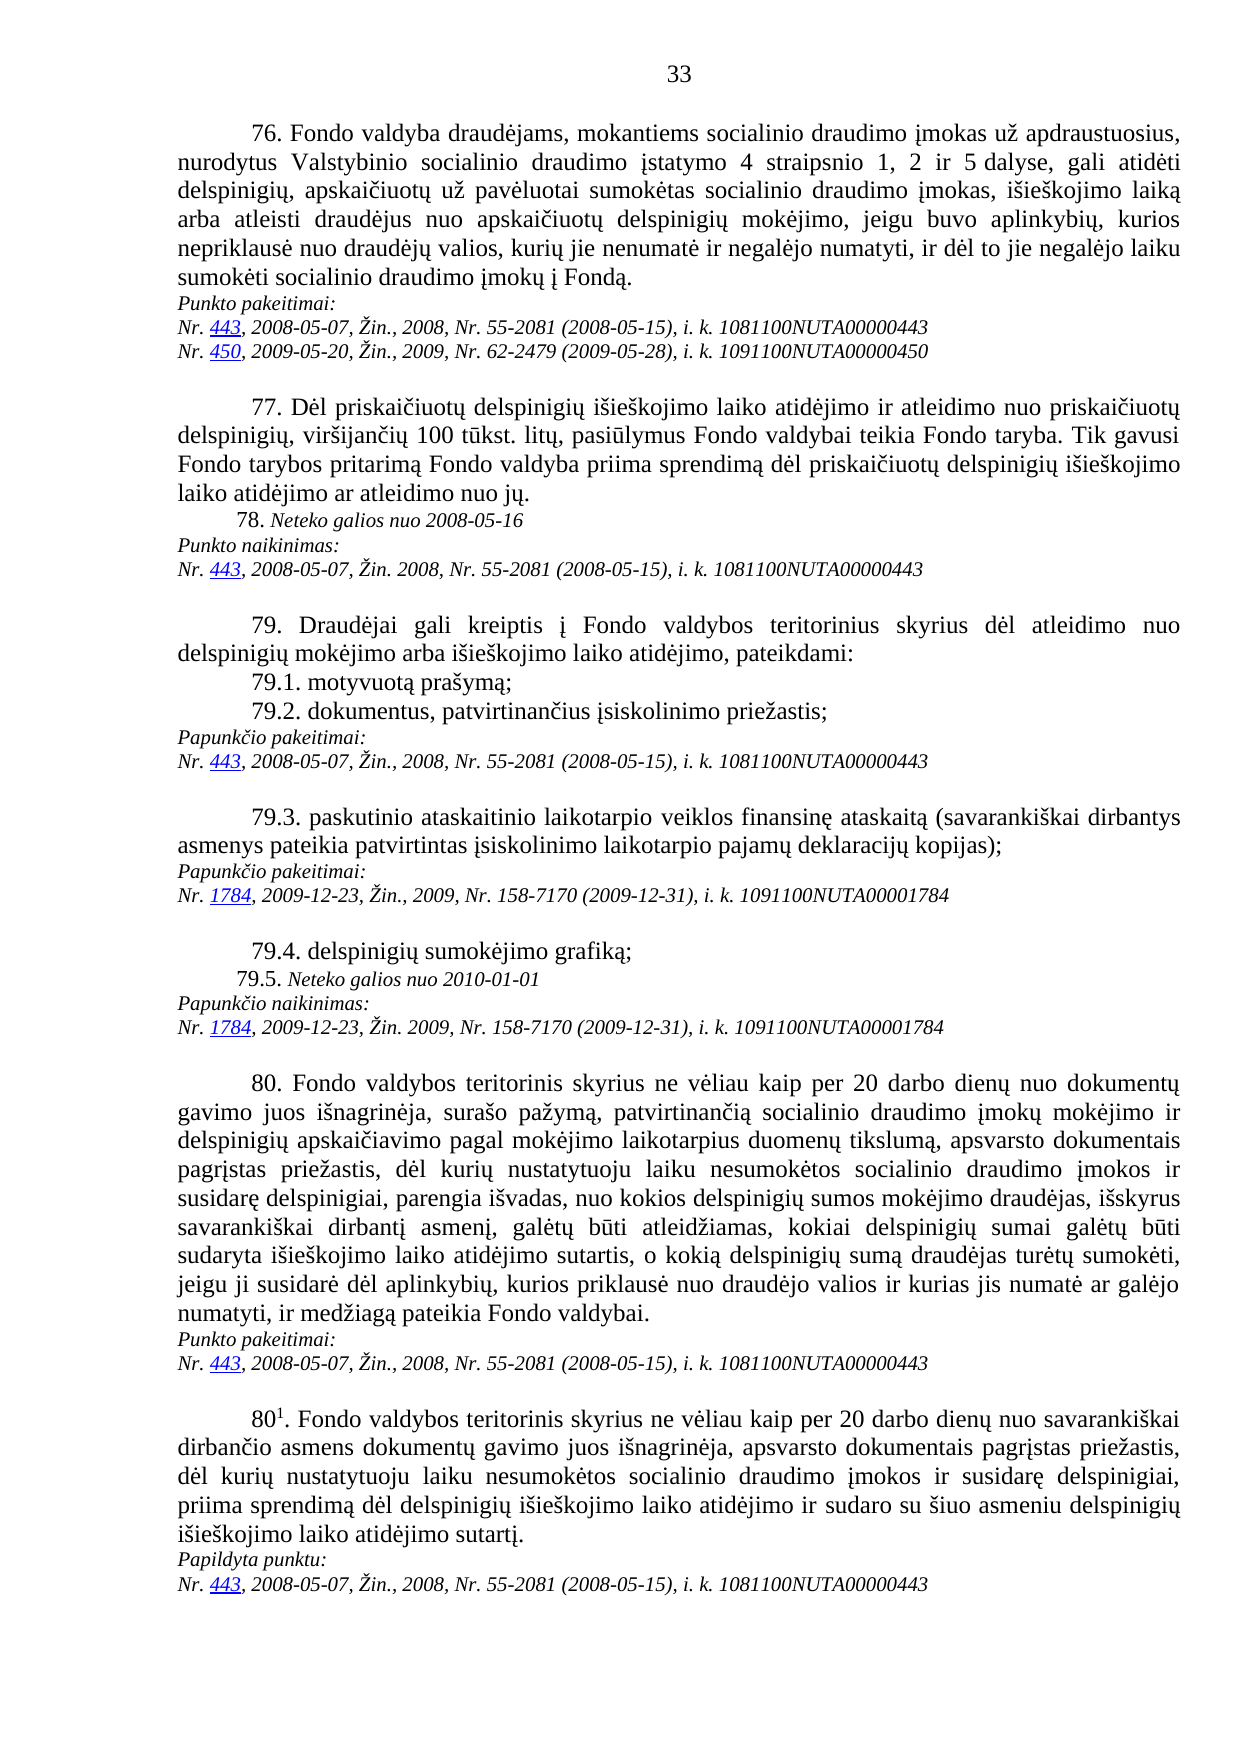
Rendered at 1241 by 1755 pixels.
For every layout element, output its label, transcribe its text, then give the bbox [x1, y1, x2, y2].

text 801. Fondo valdybos teritorinis skyrius ne vėliau kaip per 20 darbo dienų nuo savarankiškai dirbančio asmens dokumentų gavimo juos išnagrinėja, apsvarsto dokumentais pagrįstas priežastis, dėl kurių nustatytuoju laiku nesumokėtos socialinio draudimo įmokos ir susidarę delspinigiai, priima sprendimą dėl delspinigių išieškojimo laiko atidėjimo ir sudaro su šiuo asmeniu delspinigių išieškojimo laiko atidėjimo sutartį. [177, 1404, 1181, 1547]
text Nr. 1784, 2009-12-23, Žin. 2009, Nr. 158-7170 (2009-12-31), i. k. 1091100NUTA00001784 [177, 1015, 1181, 1039]
text Nr. 443, 2008-05-07, Žin., 2008, Nr. 55-2081 (2008-05-15), i. k. 1081100NUTA00000443 [177, 749, 1181, 773]
text 78. Neteko galios nuo 2008-05-16 [177, 507, 1181, 533]
text Nr. 1784, 2009-12-23, Žin., 2009, Nr. 158-7170 (2009-12-31), i. k. 1091100NUTA00001784 [177, 883, 1181, 907]
text Nr. 443, 2008-05-07, Žin. 2008, Nr. 55-2081 (2008-05-15), i. k. 1081100NUTA00000443 [177, 557, 1181, 581]
text Punkto pakeitimai: [177, 1327, 1181, 1351]
text Papildyta punktu: [177, 1547, 1181, 1571]
text 79.4. delspinigių sumokėjimo grafiką; [177, 936, 1181, 965]
text Punkto naikinimas: [177, 533, 1181, 557]
text 80. Fondo valdybos teritorinis skyrius ne vėliau kaip per 20 darbo dienų nuo dokumentų gavimo juos išnagrinėja, surašo pažymą, patvirtinančią socialinio draudimo įmokų mokėjimo ir delspinigių apskaičiavimo pagal mokėjimo laikotarpius duomenų tikslumą, apsvarsto dokumentais pagrįstas priežastis, dėl kurių nustatytuoju laiku nesumokėtos socialinio draudimo įmokos ir susidarę delspinigiai, parengia išvadas, nuo kokios delspinigių sumos mokėjimo draudėjas, išskyrus savarankiškai dirbantį asmenį, galėtų būti atleidžiamas, kokiai delspinigių sumai galėtų būti sudaryta išieškojimo laiko atidėjimo sutartis, o kokią delspinigių sumą draudėjas turėtų sumokėti, jeigu ji susidarė dėl aplinkybių, kurios priklausė nuo draudėjo valios ir kurias jis numatė ar galėjo numatyti, ir medžiagą pateikia Fondo valdybai. [177, 1068, 1181, 1327]
text Punkto pakeitimai: [177, 291, 1181, 315]
text 79. Draudėjai gali kreiptis į Fondo valdybos teritorinius skyrius dėl atleidimo nuo delspinigių mokėjimo arba išieškojimo laiko atidėjimo, pateikdami: [177, 610, 1181, 667]
text Papunkčio pakeitimai: [177, 725, 1181, 749]
text Nr. 450, 2009-05-20, Žin., 2009, Nr. 62-2479 (2009-05-28), i. k. 1091100NUTA00000450 [177, 339, 1181, 363]
text Nr. 443, 2008-05-07, Žin., 2008, Nr. 55-2081 (2008-05-15), i. k. 1081100NUTA00000443 [177, 1571, 1181, 1596]
text 79.1. motyvuotą prašymą; [177, 667, 1181, 696]
text 76. Fondo valdyba draudėjams, mokantiems socialinio draudimo įmokas už apdraustuosius, nurodytus Valstybinio socialinio draudimo įstatymo 4 straipsnio 1, 2 ir 5 dalyse, gali atidėti delspinigių, apskaičiuotų už pavėluotai sumokėtas socialinio draudimo įmokas, išieškojimo laiką arba atleisti draudėjus nuo apskaičiuotų delspinigių mokėjimo, jeigu buvo aplinkybių, kurios nepriklausė nuo draudėjų valios, kurių jie nenumatė ir negalėjo numatyti, ir dėl to jie negalėjo laiku sumokėti socialinio draudimo įmokų į Fondą. [177, 118, 1181, 291]
text 79.5. Neteko galios nuo 2010-01-01 [177, 965, 1181, 991]
text Nr. 443, 2008-05-07, Žin., 2008, Nr. 55-2081 (2008-05-15), i. k. 1081100NUTA00000443 [177, 1351, 1181, 1375]
text Papunkčio pakeitimai: [177, 859, 1181, 883]
text 79.2. dokumentus, patvirtinančius įsiskolinimo priežastis; [177, 696, 1181, 725]
text 77. Dėl priskaičiuotų delspinigių išieškojimo laiko atidėjimo ir atleidimo nuo priskaičiuotų delspinigių, viršijančių 100 tūkst. litų, pasiūlymus Fondo valdybai teikia Fondo taryba. Tik gavusi Fondo tarybos pritarimą Fondo valdyba priima sprendimą dėl priskaičiuotų delspinigių išieškojimo laiko atidėjimo ar atleidimo nuo jų. [177, 392, 1181, 507]
text 79.3. paskutinio ataskaitinio laikotarpio veiklos finansinę ataskaitą (savarankiškai dirbantys asmenys pateikia patvirtintas įsiskolinimo laikotarpio pajamų deklaracijų kopijas); [177, 802, 1181, 859]
text Papunkčio naikinimas: [177, 991, 1181, 1015]
text Nr. 443, 2008-05-07, Žin., 2008, Nr. 55-2081 (2008-05-15), i. k. 1081100NUTA00000443 [177, 315, 1181, 339]
